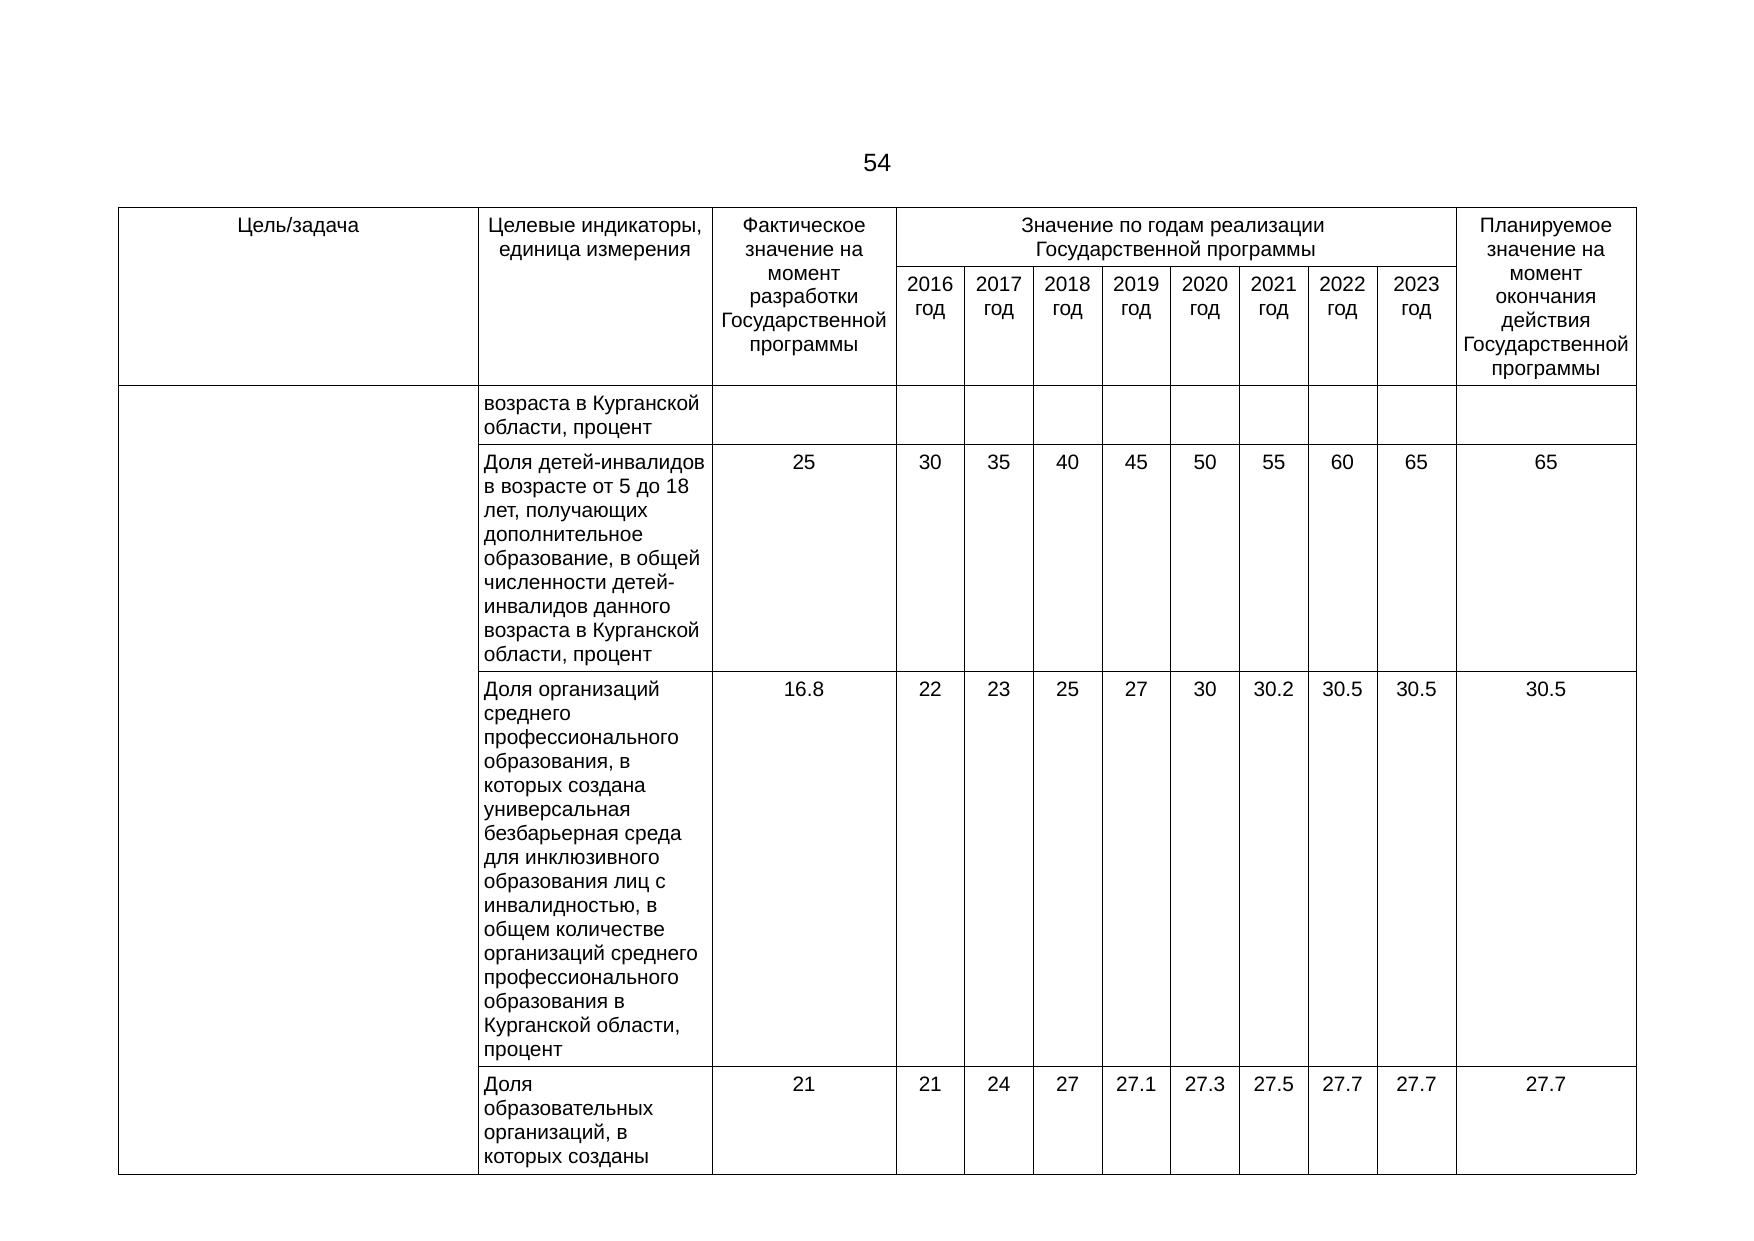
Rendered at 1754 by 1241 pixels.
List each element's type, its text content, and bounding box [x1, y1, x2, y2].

table_cell 27,3 [1171, 1067, 1239, 1174]
table_cell [897, 386, 964, 444]
table_cell 16,8 [713, 672, 896, 1066]
table_cell 60 [1309, 445, 1377, 671]
table_cell 55 [1240, 445, 1308, 671]
table_cell 30,5 [1378, 672, 1456, 1066]
table_cell 27,7 [1378, 1067, 1456, 1174]
table_cell 27 [1103, 672, 1170, 1066]
table_cell 2021 год [1240, 267, 1308, 385]
table_cell [1171, 386, 1239, 444]
table_cell 23 [965, 672, 1033, 1066]
table_header Цель/задача [119, 208, 478, 385]
table_header Планируемое значение на момент окончания действия Государственной программы [1457, 208, 1636, 385]
table_cell 21 [897, 1067, 964, 1174]
table_cell 35 [965, 445, 1033, 671]
table_cell 65 [1457, 445, 1636, 671]
table_cell 2023 год [1378, 267, 1456, 385]
table_cell [1034, 386, 1102, 444]
table_cell 27 [1034, 1067, 1102, 1174]
table_cell возраста в Курганской области, процент [479, 386, 712, 444]
table_cell 27,7 [1309, 1067, 1377, 1174]
table_cell 50 [1171, 445, 1239, 671]
table_cell [1378, 386, 1456, 444]
table_cell [713, 386, 896, 444]
table_cell [1240, 386, 1308, 444]
table_cell [1457, 386, 1636, 444]
table_cell 27,5 [1240, 1067, 1308, 1174]
table_cell [1103, 386, 1170, 444]
table_cell Доля образовательных организаций, в которых созданы [479, 1067, 712, 1174]
table_cell [119, 386, 478, 1174]
table_cell 25 [1034, 672, 1102, 1066]
table_cell 45 [1103, 445, 1170, 671]
table_cell 2018 год [1034, 267, 1102, 385]
table_cell 30,5 [1309, 672, 1377, 1066]
table_cell 30 [897, 445, 964, 671]
table_cell [1309, 386, 1377, 444]
table_cell 30,5 [1457, 672, 1636, 1066]
table_cell 30,2 [1240, 672, 1308, 1066]
table_cell 2019 год [1103, 267, 1170, 385]
table_cell 2017 год [965, 267, 1033, 385]
table_header Целевые индикаторы, единица измерения [479, 208, 712, 385]
table_cell Доля организаций среднего профессионального образования, в которых создана универсальная безбарьерная среда для инклюзивного образования лиц с инвалидностью, в общем количестве организаций среднего профессионального образования в Курганской области, процент [479, 672, 712, 1066]
table_cell 2016 год [897, 267, 964, 385]
table_cell 22 [897, 672, 964, 1066]
table_cell 40 [1034, 445, 1102, 671]
table_cell 30 [1171, 672, 1239, 1066]
table_header Фактическое значение на момент разработки Государственной программы [713, 208, 896, 385]
table_cell Доля детей-инвалидов в возрасте от 5 до 18 лет, получающих дополнительное образование, в общей численности детей-инвалидов данного возраста в Курганской области, процент [479, 445, 712, 671]
table_cell [965, 386, 1033, 444]
table_cell 25 [713, 445, 896, 671]
table_cell 65 [1378, 445, 1456, 671]
table_header Значение по годам реализации Государственной программы [897, 208, 1456, 266]
table_cell 27,7 [1457, 1067, 1636, 1174]
table_cell 27,1 [1103, 1067, 1170, 1174]
table_cell 2020 год [1171, 267, 1239, 385]
table_cell 24 [965, 1067, 1033, 1174]
table_cell 21 [713, 1067, 896, 1174]
table_cell 2022 год [1309, 267, 1377, 385]
